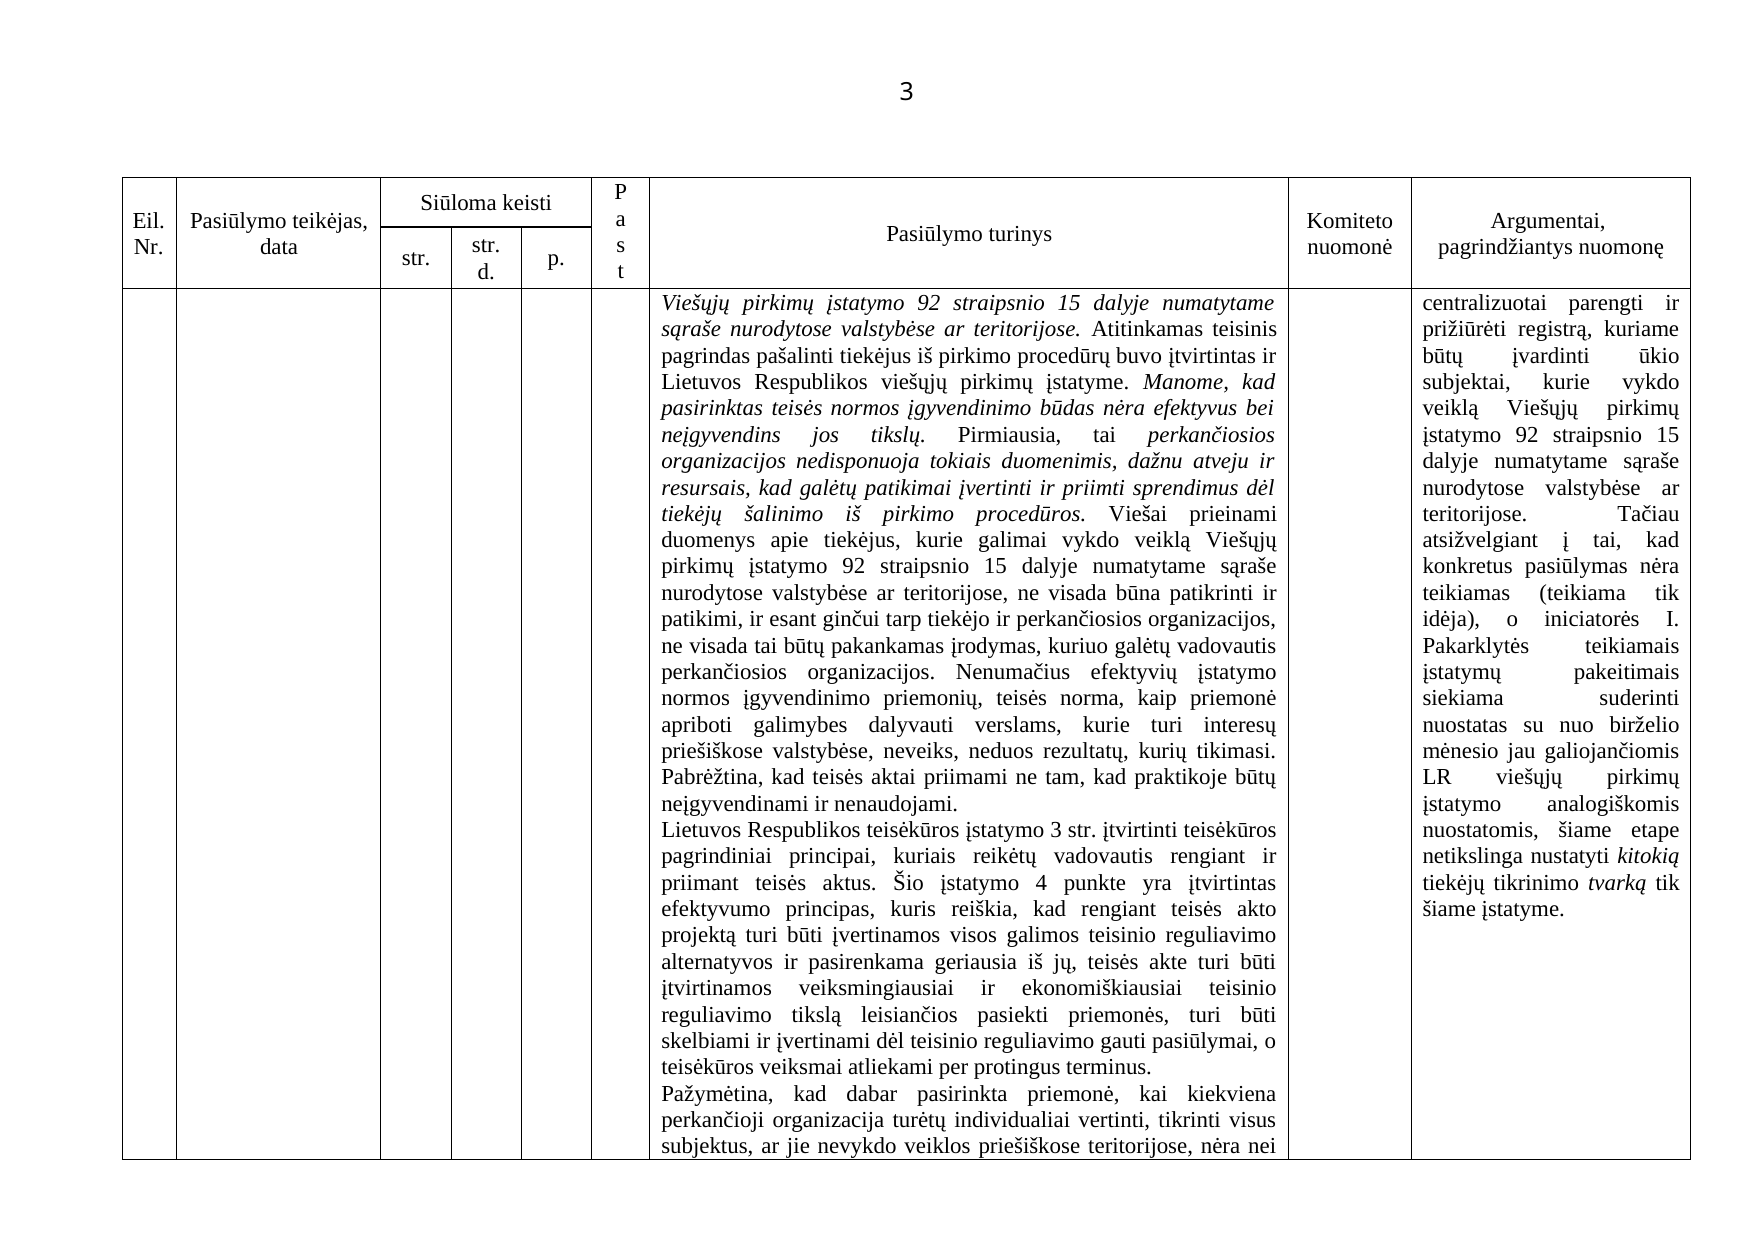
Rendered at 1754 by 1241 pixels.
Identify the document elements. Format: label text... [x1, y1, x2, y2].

table_cell [452, 289, 521, 1159]
table_cell p. [522, 228, 591, 288]
table_header Eil. Nr. [123, 178, 176, 288]
table_cell str. d. [452, 228, 521, 288]
table_cell [522, 289, 591, 1159]
table_header Pasiūlymo teikėjas, data [177, 178, 380, 288]
table_header Komiteto nuomonė [1289, 178, 1411, 288]
table_header Siūloma keisti [381, 178, 591, 226]
table_cell str. [381, 228, 451, 288]
table_cell [592, 289, 649, 1159]
table_cell Viešųjų pirkimų įstatymo 92 straipsnio 15 dalyje numatytame sąraše nurodytose valstybėse ar teritorijose. Atitinkamas teisinis pagrindas pašalinti tiekėjus iš pirkimo procedūrų buvo įtvirtintas ir Lietuvos Respublikos viešųjų pirkimų įstatyme. Manome, kad pasirinktas teisės normos įgyvendinimo būdas nėra efektyvus bei neįgyvendins jos tikslų. Pirmiausia, tai perkančiosios organizacijos nedisponuoja tokiais duomenimis, dažnu atveju ir resursais, kad galėtų patikimai įvertinti ir priimti sprendimus dėl tiekėjų šalinimo iš pirkimo procedūros. Viešai prieinami duomenys apie tiekėjus, kurie galimai vykdo veiklą Viešųjų pirkimų įstatymo 92 straipsnio 15 dalyje numatytame sąraše nurodytose valstybėse ar teritorijose, ne visada būna patikrinti ir patikimi, ir esant ginčui tarp tiekėjo ir perkančiosios organizacijos, ne visada tai būtų pakankamas įrodymas, kuriuo galėtų vadovautis perkančiosios organizacijos. Nenumačius efektyvių įstatymo normos įgyvendinimo priemonių, teisės norma, kaip priemonė apriboti galimybes dalyvauti verslams, kurie turi interesų priešiškose valstybėse, neveiks, neduos rezultatų, kurių tikimasi. Pabrėžtina, kad teisės aktai priimami ne tam, kad praktikoje būtų neįgyvendinami ir nenaudojami. Lietuvos Respublikos teisėkūros įstatymo 3 str. įtvirtinti teisėkūros pagrindiniai principai, kuriais reikėtų vadovautis rengiant ir priimant teisės aktus. Šio įstatymo 4 punkte yra įtvirtintas efektyvumo principas, kuris reiškia, kad rengiant teisės akto projektą turi būti įvertinamos visos galimos teisinio reguliavimo alternatyvos ir pasirenkama geriausia iš jų, teisės akte turi būti įtvirtinamos veiksmingiausiai ir ekonomiškiausiai teisinio reguliavimo tikslą leisiančios pasiekti priemonės, turi būti skelbiami ir įvertinami dėl teisinio reguliavimo gauti pasiūlymai, o teisėkūros veiksmai atliekami per protingus terminus. Pažymėtina, kad dabar pasirinkta priemonė, kai kiekviena perkančioji organizacija turėtų individualiai vertinti, tikrinti visus subjektus, ar jie nevykdo veiklos priešiškose teritorijose, nėra nei [650, 289, 1288, 1159]
table_cell [381, 289, 451, 1159]
table_cell [177, 289, 380, 1159]
table_header Pastabos [592, 178, 649, 288]
table_cell centralizuotai parengti ir prižiūrėti registrą, kuriame būtų įvardinti ūkio subjektai, kurie vykdo veiklą Viešųjų pirkimų įstatymo 92 straipsnio 15 dalyje numatytame sąraše nurodytose valstybėse ar teritorijose. Tačiau atsižvelgiant į tai, kad konkretus pasiūlymas nėra teikiamas (teikiama tik idėja), o iniciatorės I. Pakarklytės teikiamais įstatymų pakeitimais siekiama suderinti nuostatas su nuo birželio mėnesio jau galiojančiomis LR viešųjų pirkimų įstatymo analogiškomis nuostatomis, šiame etape netikslinga nustatyti kitokią tiekėjų tikrinimo tvarką tik šiame įstatyme. [1412, 289, 1690, 1159]
table_cell [1289, 289, 1411, 1159]
table_header Pasiūlymo turinys [650, 178, 1288, 288]
table_cell [123, 289, 176, 1159]
table_header Argumentai, pagrindžiantys nuomonę [1412, 178, 1690, 288]
